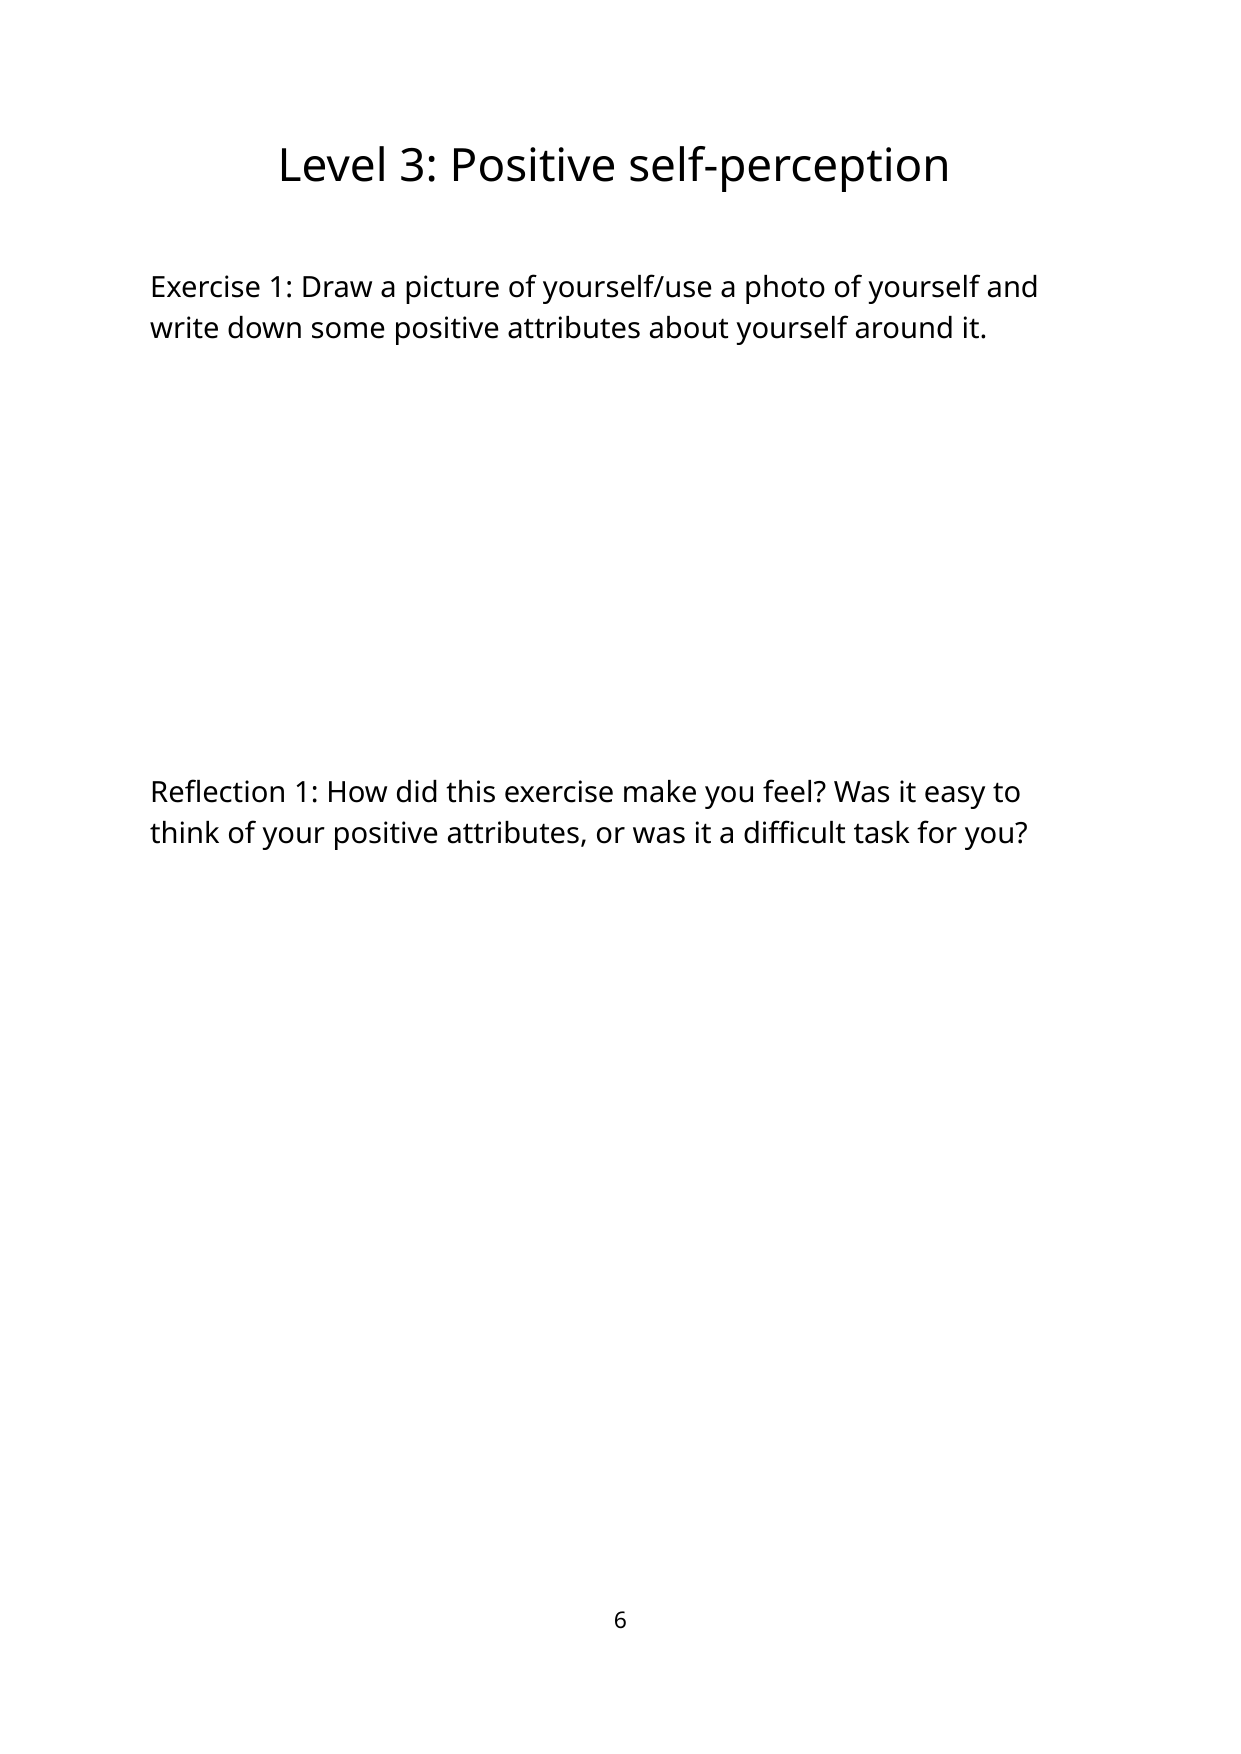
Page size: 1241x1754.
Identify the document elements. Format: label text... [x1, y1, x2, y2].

text Level 3: Positive self-perception [150, 133, 1090, 195]
text Exercise 1: Draw a picture of yourself/use a photo of yourself and write down some positive attributes about yourself around it. [150, 266, 1090, 347]
text Reflection 1: How did this exercise make you feel? Was it easy to think of your positive attributes, or was it a difficult task for you? [150, 771, 1090, 852]
